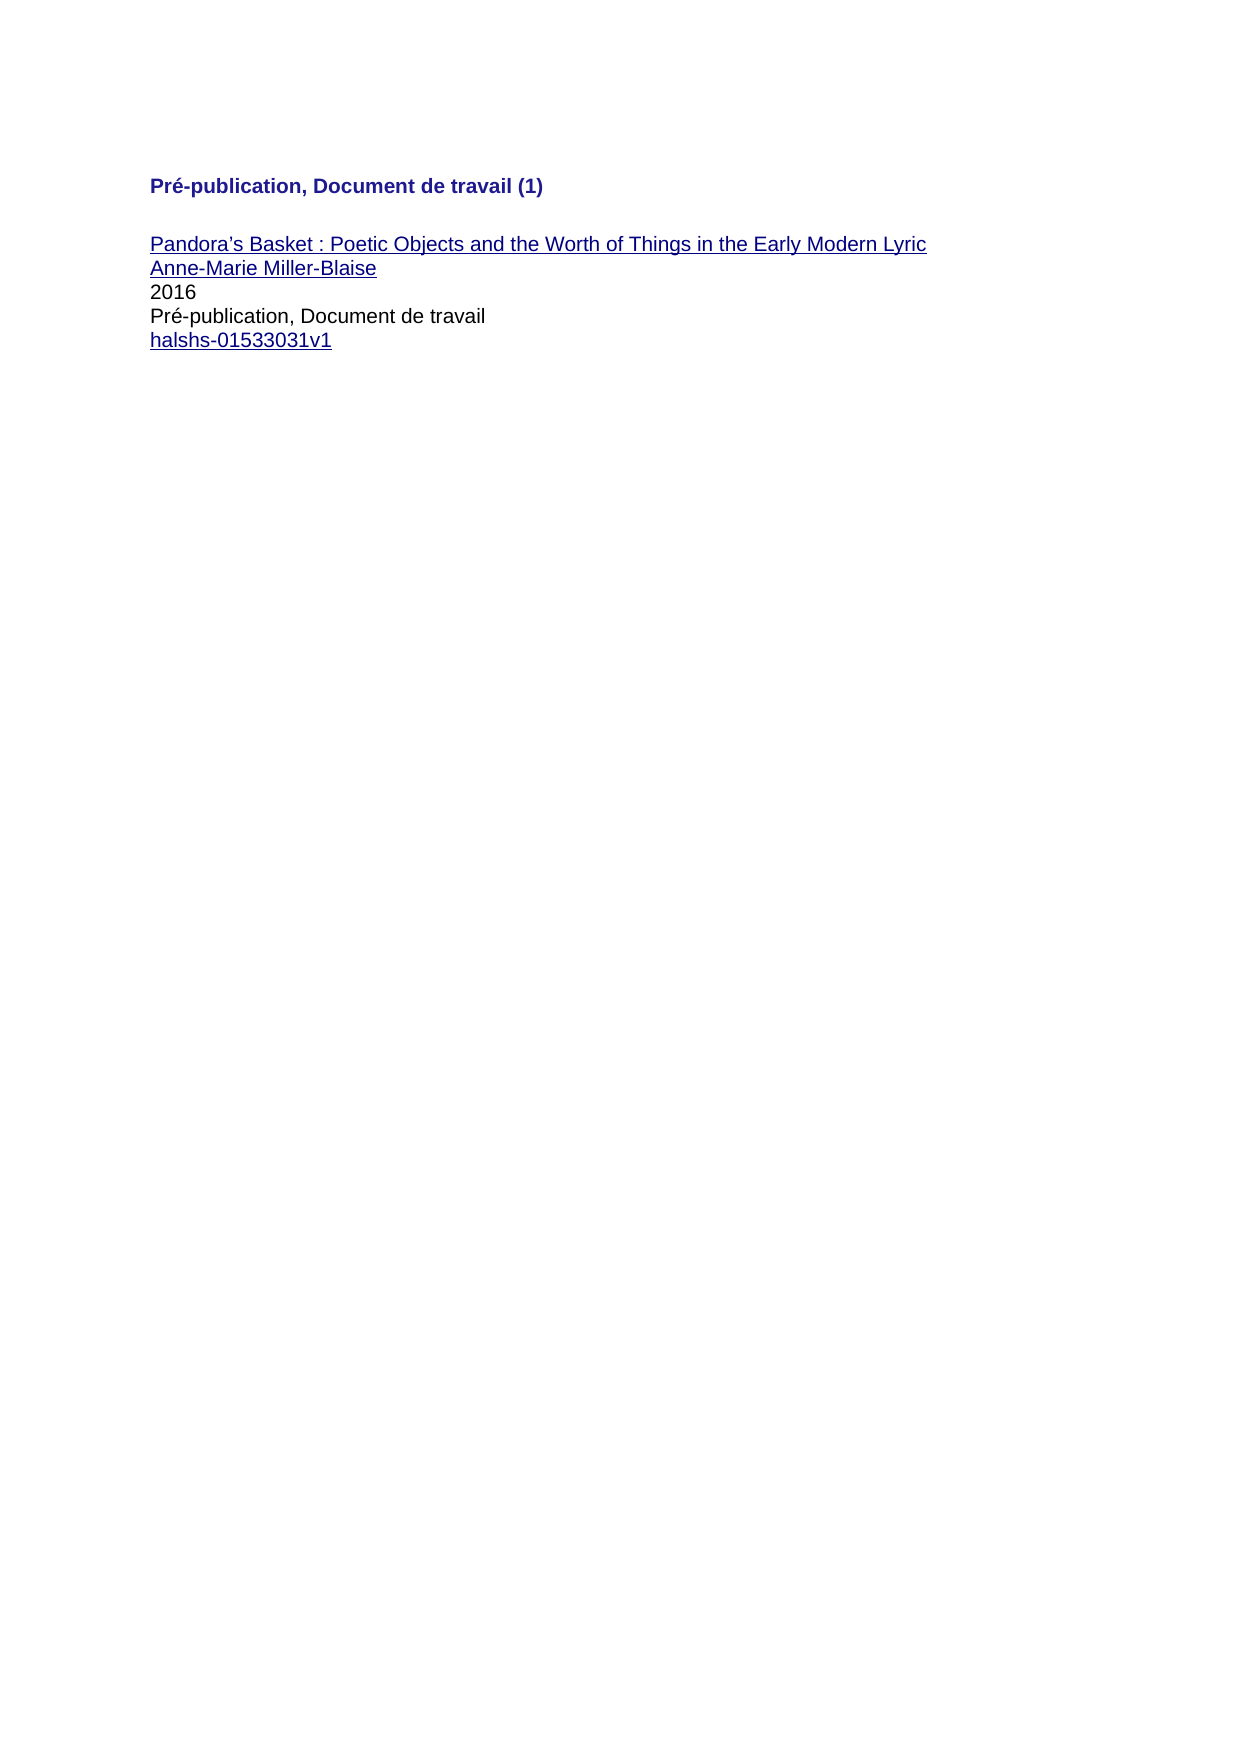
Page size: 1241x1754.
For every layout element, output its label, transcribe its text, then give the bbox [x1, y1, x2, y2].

subtitle Pré-publication, Document de travail (1) [150, 174, 1090, 198]
table_header Pandora’s Basket : Poetic Objects and the Worth of Things in the Early Modern Lyric Anne-Marie Miller-Blaise 2016 Pré-publication, Document de travail halshs-01533031v1 [150, 232, 1090, 352]
